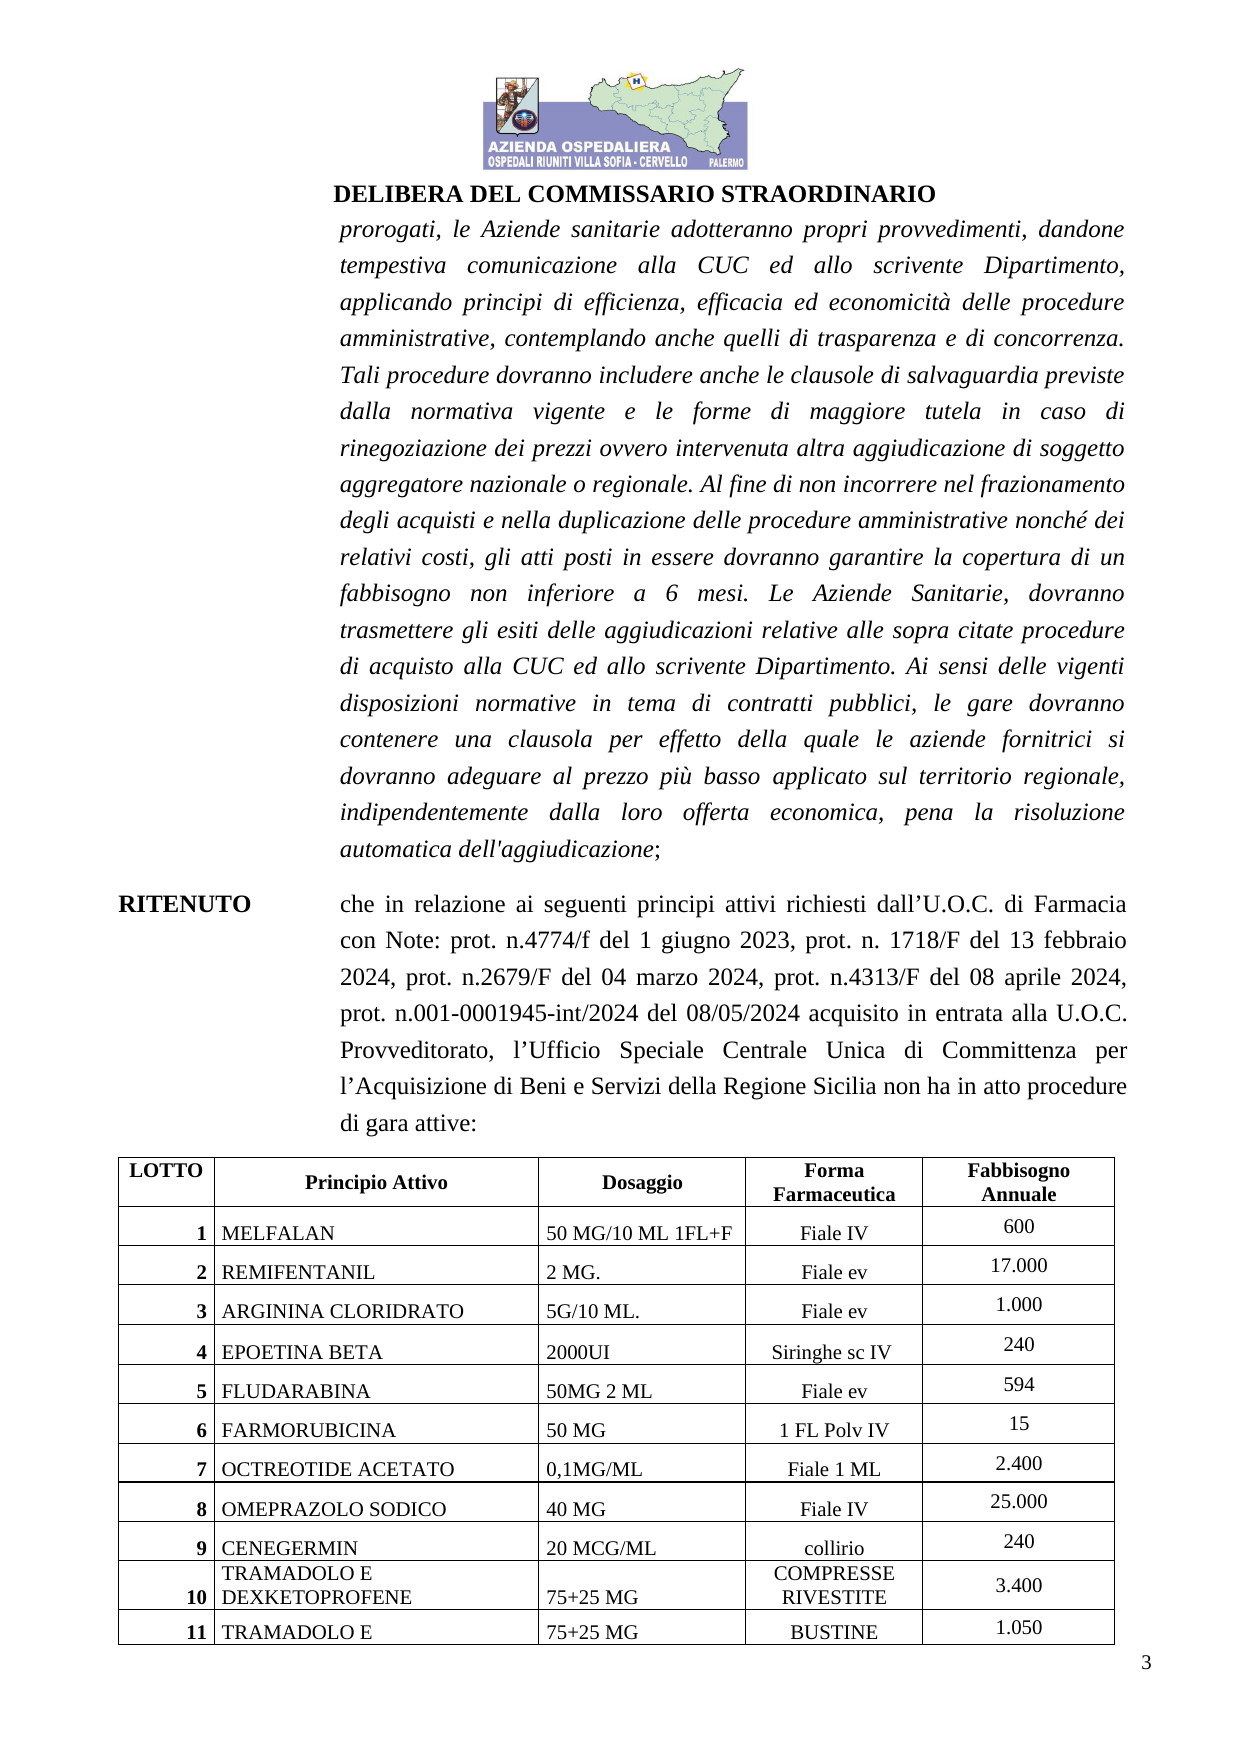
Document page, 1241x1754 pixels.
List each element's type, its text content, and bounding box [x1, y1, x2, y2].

table_cell OCTREOTIDE ACETATO [215, 1444, 538, 1481]
table_cell Fiale ev [746, 1365, 922, 1403]
table_header Forma Farmaceutica [746, 1158, 922, 1206]
table_cell 9 [119, 1522, 214, 1559]
table_cell ARGININA CLORIDRATO [215, 1285, 538, 1323]
table_cell 6 [119, 1404, 214, 1442]
table_cell 0,1MG/ML [539, 1444, 745, 1481]
table_cell 40 MG [539, 1483, 745, 1521]
table_cell 15 [923, 1404, 1114, 1442]
table_cell 25.000 [923, 1483, 1114, 1521]
table_cell BUSTINE [746, 1610, 922, 1644]
table_cell COMPRESSE RIVESTITE [746, 1561, 922, 1609]
text prorogati, le Aziende sanitarie adotteranno propri provvedimenti, dandone tempestiva comunicazione alla CUC ed allo scrivente Dipartimento, applicando principi di efficienza, efficacia ed economicità delle procedure amministrative, contemplando anche quelli di trasparenza e di concorrenza. Tali procedure dovranno includere anche le clausole di salvaguardia previste dalla normativa vigente e le forme di maggiore tutela in caso di rinegoziazione dei prezzi ovvero intervenuta altra aggiudicazione di soggetto aggregatore nazionale o regionale. Al fine di non incorrere nel frazionamento degli acquisti e nella duplicazione delle procedure amministrative nonché dei relativi costi, gli atti posti in essere dovranno garantire la copertura di un fabbisogno non inferiore a 6 mesi. Le Aziende Sanitarie, dovranno trasmettere gli esiti delle aggiudicazioni relative alle sopra citate procedure di acquisto alla CUC ed allo scrivente Dipartimento. Ai sensi delle vigenti disposizioni normative in tema di contratti pubblici, le gare dovranno contenere una clausola per effetto della quale le aziende fornitrici si dovranno adeguare al prezzo più basso applicato sul territorio regionale, indipendentemente dalla loro offerta economica, pena la risoluzione automatica dell'aggiudicazione; [118, 208, 1128, 864]
table_cell MELFALAN [215, 1207, 538, 1245]
table_cell 2 [119, 1246, 214, 1284]
table_cell 17.000 [923, 1246, 1114, 1284]
table_cell 75+25 MG [539, 1610, 745, 1644]
text RITENUTO che in relazione ai seguenti principi attivi richiesti dall’U.O.C. di Farmacia con Note: prot. n.4774/f del 1 giugno 2023, prot. n. 1718/F del 13 febbraio 2024, prot. n.2679/F del 04 marzo 2024, prot. n.4313/F del 08 aprile 2024, prot. n.001-0001945-int/2024 del 08/05/2024 acquisito in entrata alla U.O.C. Provveditorato, l’Ufficio Speciale Centrale Unica di Committenza per l’Acquisizione di Beni e Servizi della Regione Sicilia non ha in atto procedure di gara attive: [118, 883, 1128, 1138]
table_header Dosaggio [539, 1158, 745, 1206]
table_cell 1 FL Polv IV [746, 1404, 922, 1442]
table_cell 7 [119, 1444, 214, 1481]
table_cell 8 [119, 1483, 214, 1521]
table_cell 2 MG. [539, 1246, 745, 1284]
table_cell 1.000 [923, 1285, 1114, 1323]
table_cell Fiale IV [746, 1207, 922, 1245]
table_cell collirio [746, 1522, 922, 1559]
table_cell 2000UI [539, 1325, 745, 1364]
table_cell 240 [923, 1325, 1114, 1364]
table_cell Fiale ev [746, 1246, 922, 1284]
table_cell 5G/10 ML. [539, 1285, 745, 1323]
table_cell 1 [119, 1207, 214, 1245]
table_cell 10 [119, 1561, 214, 1609]
table_cell 20 MCG/ML [539, 1522, 745, 1559]
table_cell 75+25 MG [539, 1561, 745, 1609]
table_cell 594 [923, 1365, 1114, 1403]
table_cell TRAMADOLO E DEXKETOPROFENE [215, 1561, 538, 1609]
table_cell OMEPRAZOLO SODICO [215, 1483, 538, 1521]
table_header Principio Attivo [215, 1158, 538, 1206]
table_cell 50MG 2 ML [539, 1365, 745, 1403]
table_cell 3.400 [923, 1561, 1114, 1609]
table_cell 600 [923, 1207, 1114, 1245]
table_cell 50 MG [539, 1404, 745, 1442]
table_cell REMIFENTANIL [215, 1246, 538, 1284]
table_cell 50 MG/10 ML 1FL+F [539, 1207, 745, 1245]
table_cell 2.400 [923, 1444, 1114, 1481]
table_cell EPOETINA BETA [215, 1325, 538, 1364]
table_cell Fiale IV [746, 1483, 922, 1521]
table_cell 5 [119, 1365, 214, 1403]
table_cell Fiale ev [746, 1285, 922, 1323]
table_cell FLUDARABINA [215, 1365, 538, 1403]
table_cell 240 [923, 1522, 1114, 1559]
table_cell TRAMADOLO E [215, 1610, 538, 1644]
table_cell Siringhe sc IV [746, 1325, 922, 1364]
table_cell CENEGERMIN [215, 1522, 538, 1559]
table_cell Fiale 1 ML [746, 1444, 922, 1481]
table_cell 1.050 [923, 1610, 1114, 1644]
table_cell 4 [119, 1325, 214, 1364]
table_cell FARMORUBICINA [215, 1404, 538, 1442]
table_cell 11 [119, 1610, 214, 1644]
table_header Fabbisogno Annuale [923, 1158, 1114, 1206]
table_header LOTTO [119, 1158, 214, 1206]
table_cell 3 [119, 1285, 214, 1323]
